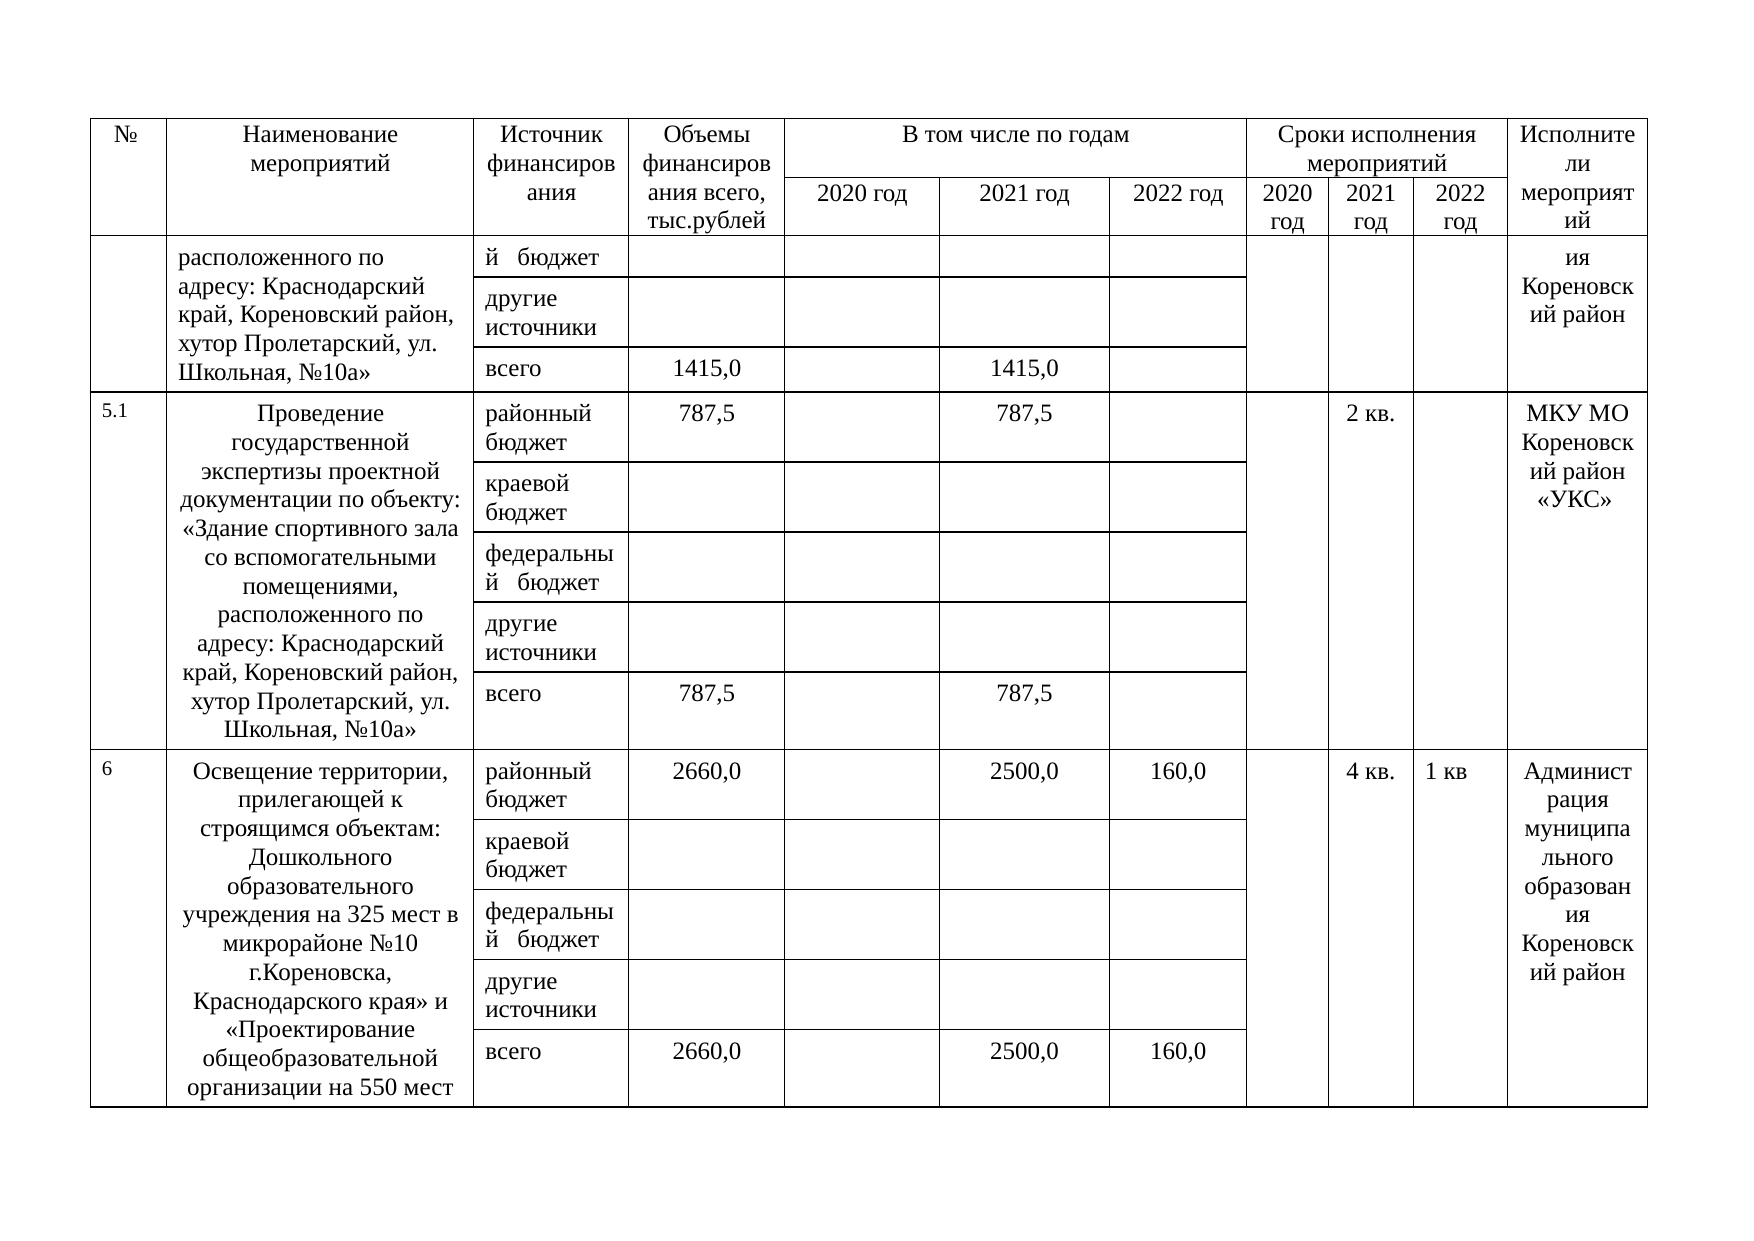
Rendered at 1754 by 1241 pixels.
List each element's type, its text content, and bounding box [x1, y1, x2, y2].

table_cell [1110, 603, 1246, 671]
table_cell 1 кв [1414, 750, 1507, 1106]
table_cell [1247, 236, 1328, 391]
table_cell [940, 278, 1109, 346]
table_cell [785, 960, 939, 1029]
table_cell [629, 278, 784, 346]
table_cell 2500,0 [940, 1030, 1109, 1106]
table_cell [1110, 673, 1246, 749]
table_cell [785, 348, 939, 391]
table_header Объемы финансирования всего, тыс.рублей [629, 119, 784, 235]
table_header Исполнители мероприятий (муниципальный заказчик) [1508, 119, 1647, 235]
table_cell [1247, 750, 1328, 1106]
table_cell 1415,0 [629, 348, 784, 391]
table_cell [629, 820, 784, 889]
table_cell другие источники [474, 603, 628, 671]
table_cell 2022 год [1110, 178, 1246, 235]
table_cell [1110, 463, 1246, 531]
table_cell 4 кв. [1329, 750, 1413, 1106]
table_cell [629, 960, 784, 1029]
table_cell 2021 год [940, 178, 1109, 235]
table_cell МКУ МО Кореновский район «УКС» [1508, 393, 1647, 749]
table_cell 2021 год [1329, 178, 1413, 235]
table_cell 2500,0 [940, 750, 1109, 819]
table_cell [1110, 890, 1246, 959]
table_cell 2020 год [785, 178, 939, 235]
table_cell [1329, 236, 1413, 391]
table_cell [1110, 236, 1246, 276]
table_cell 160,0 [1110, 1030, 1246, 1106]
table_cell [785, 393, 939, 461]
table_cell 787,5 [940, 393, 1109, 461]
table_cell другие источники [474, 960, 628, 1029]
table_cell [1110, 393, 1246, 461]
table_cell 5.1 [91, 393, 166, 749]
table_cell всего [474, 1030, 628, 1106]
table_cell [785, 236, 939, 276]
table_cell краевой бюджет [474, 463, 628, 531]
table_cell 787,5 [629, 393, 784, 461]
table_cell [940, 533, 1109, 601]
table_cell [785, 603, 939, 671]
table_header Источник финансирования [474, 119, 628, 235]
table_cell 1415,0 [940, 348, 1109, 391]
table_cell [1247, 393, 1328, 749]
table_header Наименование мероприятий [167, 119, 473, 235]
table_cell другие источники [474, 278, 628, 346]
table_cell [940, 463, 1109, 531]
table_cell [1110, 278, 1246, 346]
table_cell 2 кв. [1329, 393, 1413, 749]
table_cell [1414, 393, 1507, 749]
table_cell [629, 533, 784, 601]
table_cell [629, 890, 784, 959]
table_cell 787,5 [940, 673, 1109, 749]
table_cell [1414, 236, 1507, 391]
table_cell Администрация муниципального образования Кореновский район [1508, 750, 1647, 1106]
table_cell Проведение государственной экспертизы проектной документации по объекту: «Здание спортивного зала со вспомогательными помещениями, расположенного по адресу: Краснодарский край, Кореновский район, хутор Пролетарский, ул. Школьная, №10а» [167, 393, 473, 749]
table_cell 787,5 [629, 673, 784, 749]
table_cell федеральный бюджет [474, 533, 628, 601]
table_cell [1110, 960, 1246, 1029]
table_cell районный бюджет [474, 393, 628, 461]
table_cell [785, 1030, 939, 1106]
table_cell федеральный бюджет [474, 890, 628, 959]
table_cell [785, 673, 939, 749]
table_cell 160,0 [1110, 750, 1246, 819]
table_cell [940, 236, 1109, 276]
table_cell районный бюджет [474, 750, 628, 819]
table_cell [785, 278, 939, 346]
table_cell [940, 890, 1109, 959]
table_cell [1110, 533, 1246, 601]
table_cell [629, 236, 784, 276]
table_cell [785, 533, 939, 601]
table_cell [629, 463, 784, 531]
table_cell всего [474, 673, 628, 749]
table_cell 2020 год [1247, 178, 1328, 235]
table_cell 6 [91, 750, 166, 1106]
table_header № [91, 119, 166, 235]
table_cell [785, 890, 939, 959]
table_cell краевой бюджет [474, 820, 628, 889]
table_cell й бюджет [474, 236, 628, 276]
table_cell [1110, 348, 1246, 391]
table_header В том числе по годам [785, 119, 1246, 177]
table_header Сроки исполнения мероприятий [1247, 119, 1507, 177]
table_cell Администрация муниципального образования Кореновский район [1508, 236, 1647, 391]
table_cell [629, 603, 784, 671]
table_cell 2660,0 [629, 750, 784, 819]
table_cell [940, 820, 1109, 889]
table_cell [785, 820, 939, 889]
table_cell [1110, 820, 1246, 889]
table_cell [940, 960, 1109, 1029]
table_cell 2660,0 [629, 1030, 784, 1106]
table_cell [940, 603, 1109, 671]
table_cell [785, 463, 939, 531]
table_cell [91, 236, 166, 391]
table_cell Освещение территории, прилегающей к строящимся объектам: Дошкольного образовательного учреждения на 325 мест в микрорайоне №10 г.Кореновска, Краснодарского края» и «Проектирование общеобразовательной организации на 550 мест [167, 750, 473, 1106]
table_cell расположенного по адресу: Краснодарский край, Кореновский район, хутор Пролетарский, ул. Школьная, №10а» [167, 236, 473, 391]
table_cell [785, 750, 939, 819]
table_cell всего [474, 348, 628, 391]
table_cell 2022 год [1414, 178, 1507, 235]
